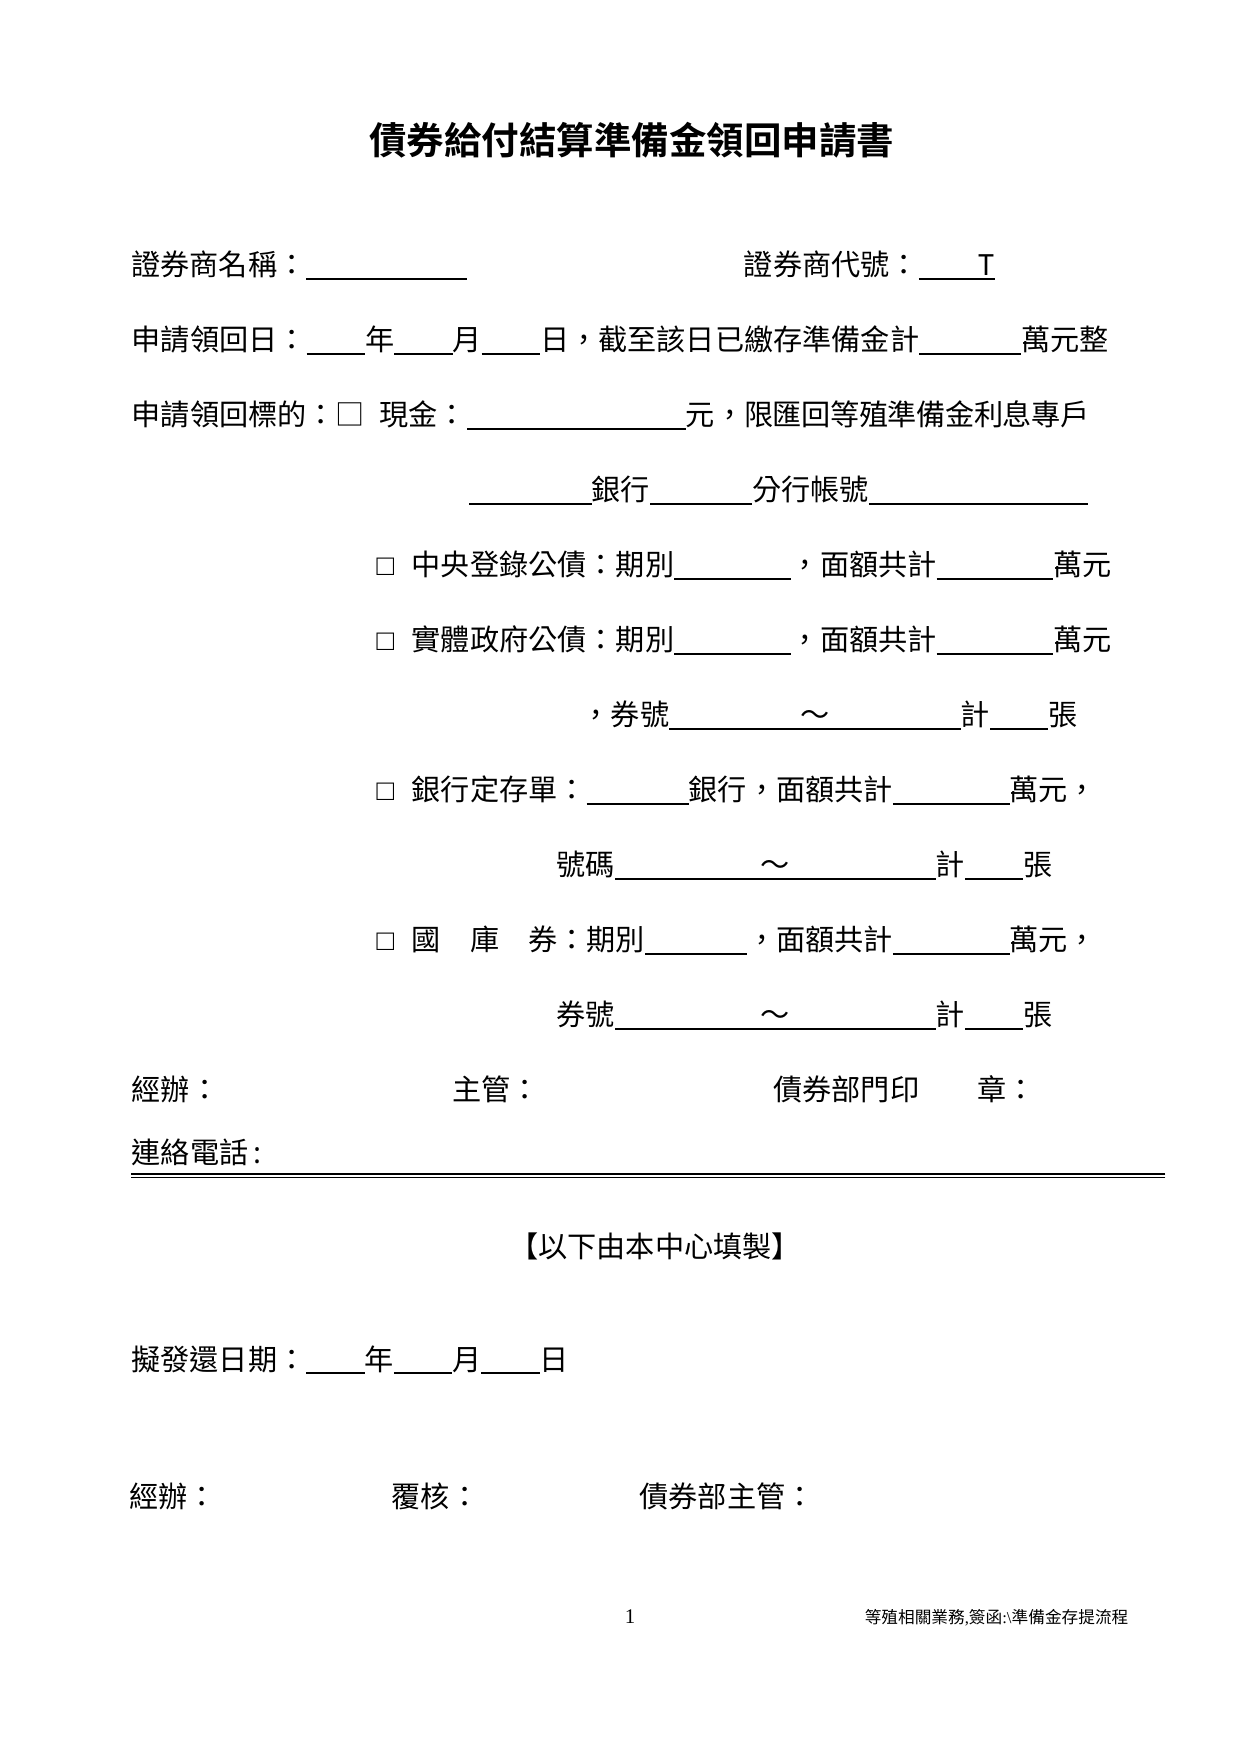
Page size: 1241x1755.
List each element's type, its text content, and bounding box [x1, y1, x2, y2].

text 債券給付結算準備金領回申請書 [94, 96, 1165, 159]
text 擬發還日期： 年 月 日 [131, 1316, 1178, 1378]
text 【以下由本中心填製】 [131, 1203, 1178, 1266]
text 號碼 ～ 計 張 [519, 821, 1165, 884]
text 經辦： 主管： 債券部門印 章： [131, 1046, 1165, 1109]
text □ 銀行定存單： 銀行，面額共計 萬元， [94, 746, 1165, 809]
text 經辦： 覆核： 債券部主管： [94, 1453, 1165, 1516]
text 申請領回標的：□ 現金： 元，限匯回等殖準備金利息專戶 [131, 371, 1165, 434]
text 連絡電話: [131, 1109, 1165, 1173]
text 銀行 分行帳號 [469, 446, 1165, 509]
text [131, 1516, 1165, 1578]
text □ 中央登錄公債：期別 ，面額共計 萬元 [94, 521, 1165, 584]
text □ 國 庫 券：期別 ，面額共計 萬元， [94, 896, 1165, 959]
text ，券號 ～ 計 張 [544, 671, 1165, 734]
text 證券商名稱： 證券商代號： T [131, 221, 1165, 284]
text 申請領回日： 年 月 日，截至該日已繳存準備金計 萬元整 [131, 296, 1165, 359]
text 券號 ～ 計 張 [556, 971, 1165, 1034]
text □ 實體政府公債：期別 ，面額共計 萬元 [94, 596, 1165, 659]
